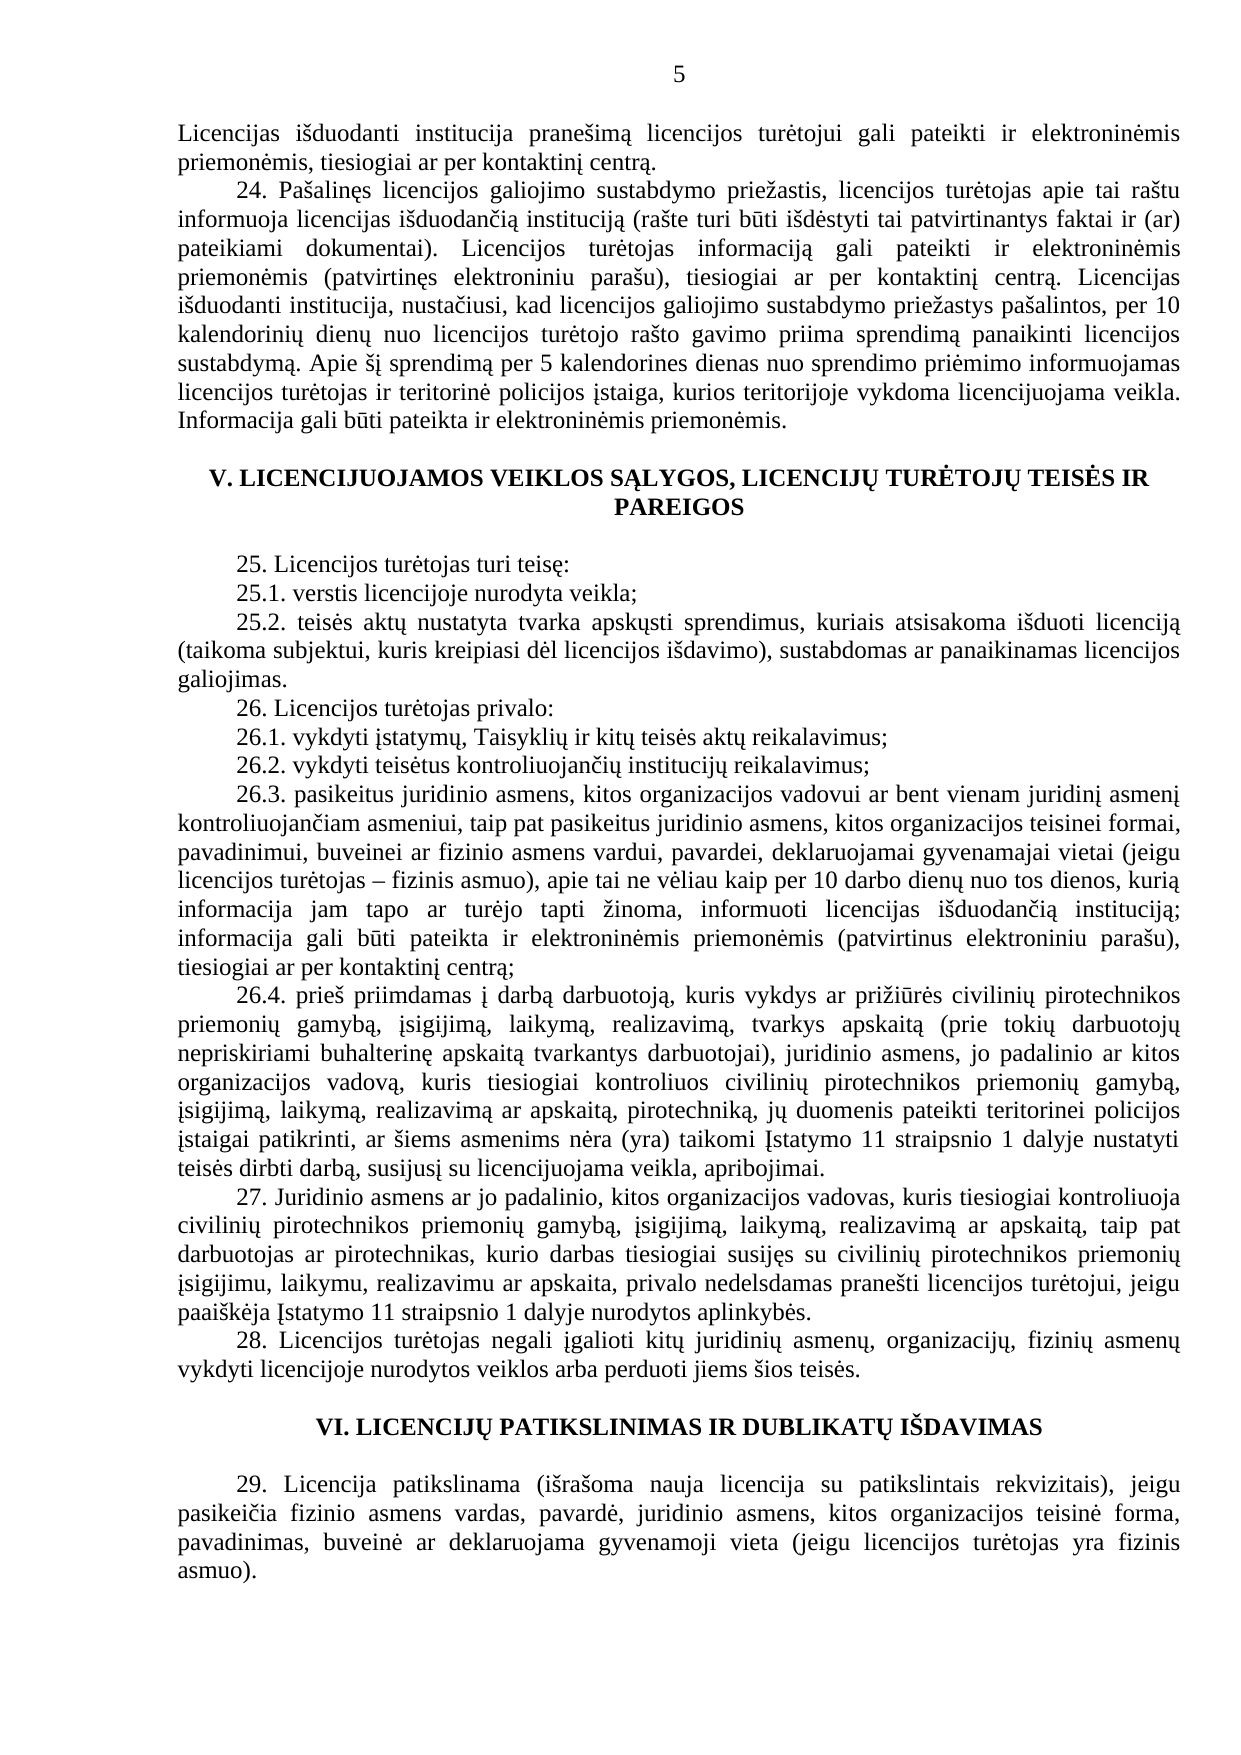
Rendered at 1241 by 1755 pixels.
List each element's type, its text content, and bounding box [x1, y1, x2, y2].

text 26.4. prieš priimdamas į darbą darbuotoją, kuris vykdys ar prižiūrės civilinių pirotechnikos priemonių gamybą, įsigijimą, laikymą, realizavimą, tvarkys apskaitą (prie tokių darbuotojų nepriskiriami buhalterinę apskaitą tvarkantys darbuotojai), juridinio asmens, jo padalinio ar kitos organizacijos vadovą, kuris tiesiogiai kontroliuos civilinių pirotechnikos priemonių gamybą, įsigijimą, laikymą, realizavimą ar apskaitą, pirotechniką, jų duomenis pateikti teritorinei policijos įstaigai patikrinti, ar šiems asmenims nėra (yra) taikomi Įstatymo 11 straipsnio 1 dalyje nustatyti teisės dirbti darbą, susijusį su licencijuojama veikla, apribojimai. [177, 981, 1181, 1182]
text 26.2. vykdyti teisėtus kontroliuojančių institucijų reikalavimus; [177, 751, 1181, 779]
text 24. Pašalinęs licencijos galiojimo sustabdymo priežastis, licencijos turėtojas apie tai raštu informuoja licencijas išduodančią instituciją (rašte turi būti išdėstyti tai patvirtinantys faktai ir (ar) pateikiami dokumentai). Licencijos turėtojas informaciją gali pateikti ir elektroninėmis priemonėmis (patvirtinęs elektroniniu parašu), tiesiogiai ar per kontaktinį centrą. Licencijas išduodanti institucija, nustačiusi, kad licencijos galiojimo sustabdymo priežastys pašalintos, per 10 kalendorinių dienų nuo licencijos turėtojo rašto gavimo priima sprendimą panaikinti licencijos sustabdymą. Apie šį sprendimą per 5 kalendorines dienas nuo sprendimo priėmimo informuojamas licencijos turėtojas ir teritorinė policijos įstaiga, kurios teritorijoje vykdoma licencijuojama veikla. Informacija gali būti pateikta ir elektroninėmis priemonėmis. [177, 176, 1181, 434]
text 25. Licencijos turėtojas turi teisę: [177, 549, 1181, 578]
text V. LICENCIJUOJAMOS VEIKLOS SĄLYGOS, LICENCIJŲ TURĖTOJŲ TEISĖS IR PAREIGOS [177, 463, 1181, 521]
text 27. Juridinio asmens ar jo padalinio, kitos organizacijos vadovas, kuris tiesiogiai kontroliuoja civilinių pirotechnikos priemonių gamybą, įsigijimą, laikymą, realizavimą ar apskaitą, taip pat darbuotojas ar pirotechnikas, kurio darbas tiesiogiai susijęs su civilinių pirotechnikos priemonių įsigijimu, laikymu, realizavimu ar apskaita, privalo nedelsdamas pranešti licencijos turėtojui, jeigu paaiškėja Įstatymo 11 straipsnio 1 dalyje nurodytos aplinkybės. [177, 1182, 1181, 1326]
text 28. Licencijos turėtojas negali įgalioti kitų juridinių asmenų, organizacijų, fizinių asmenų vykdyti licencijoje nurodytos veiklos arba perduoti jiems šios teisės. [177, 1326, 1181, 1383]
text 25.2. teisės aktų nustatyta tvarka apskųsti sprendimus, kuriais atsisakoma išduoti licenciją (taikoma subjektui, kuris kreipiasi dėl licencijos išdavimo), sustabdomas ar panaikinamas licencijos galiojimas. [177, 607, 1181, 693]
text 26.1. vykdyti įstatymų, Taisyklių ir kitų teisės aktų reikalavimus; [177, 722, 1181, 751]
text 26.3. pasikeitus juridinio asmens, kitos organizacijos vadovui ar bent vienam juridinį asmenį kontroliuojančiam asmeniui, taip pat pasikeitus juridinio asmens, kitos organizacijos teisinei formai, pavadinimui, buveinei ar fizinio asmens vardui, pavardei, deklaruojamai gyvenamajai vietai (jeigu licencijos turėtojas – fizinis asmuo), apie tai ne vėliau kaip per 10 darbo dienų nuo tos dienos, kurią informacija jam tapo ar turėjo tapti žinoma, informuoti licencijas išduodančią instituciją; informacija gali būti pateikta ir elektroninėmis priemonėmis (patvirtinus elektroniniu parašu), tiesiogiai ar per kontaktinį centrą; [177, 779, 1181, 981]
text Licencijas išduodanti institucija pranešimą licencijos turėtojui gali pateikti ir elektroninėmis priemonėmis, tiesiogiai ar per kontaktinį centrą. [177, 118, 1181, 176]
text 26. Licencijos turėtojas privalo: [177, 693, 1181, 722]
text 29. Licencija patikslinama (išrašoma nauja licencija su patikslintais rekvizitais), jeigu pasikeičia fizinio asmens vardas, pavardė, juridinio asmens, kitos organizacijos teisinė forma, pavadinimas, buveinė ar deklaruojama gyvenamoji vieta (jeigu licencijos turėtojas yra fizinis asmuo). [177, 1469, 1181, 1584]
text 25.1. verstis licencijoje nurodyta veikla; [177, 578, 1181, 607]
text VI. LICENCIJŲ PATIKSLINIMAS IR DUBLIKATŲ IŠDAVIMAS [177, 1412, 1181, 1441]
